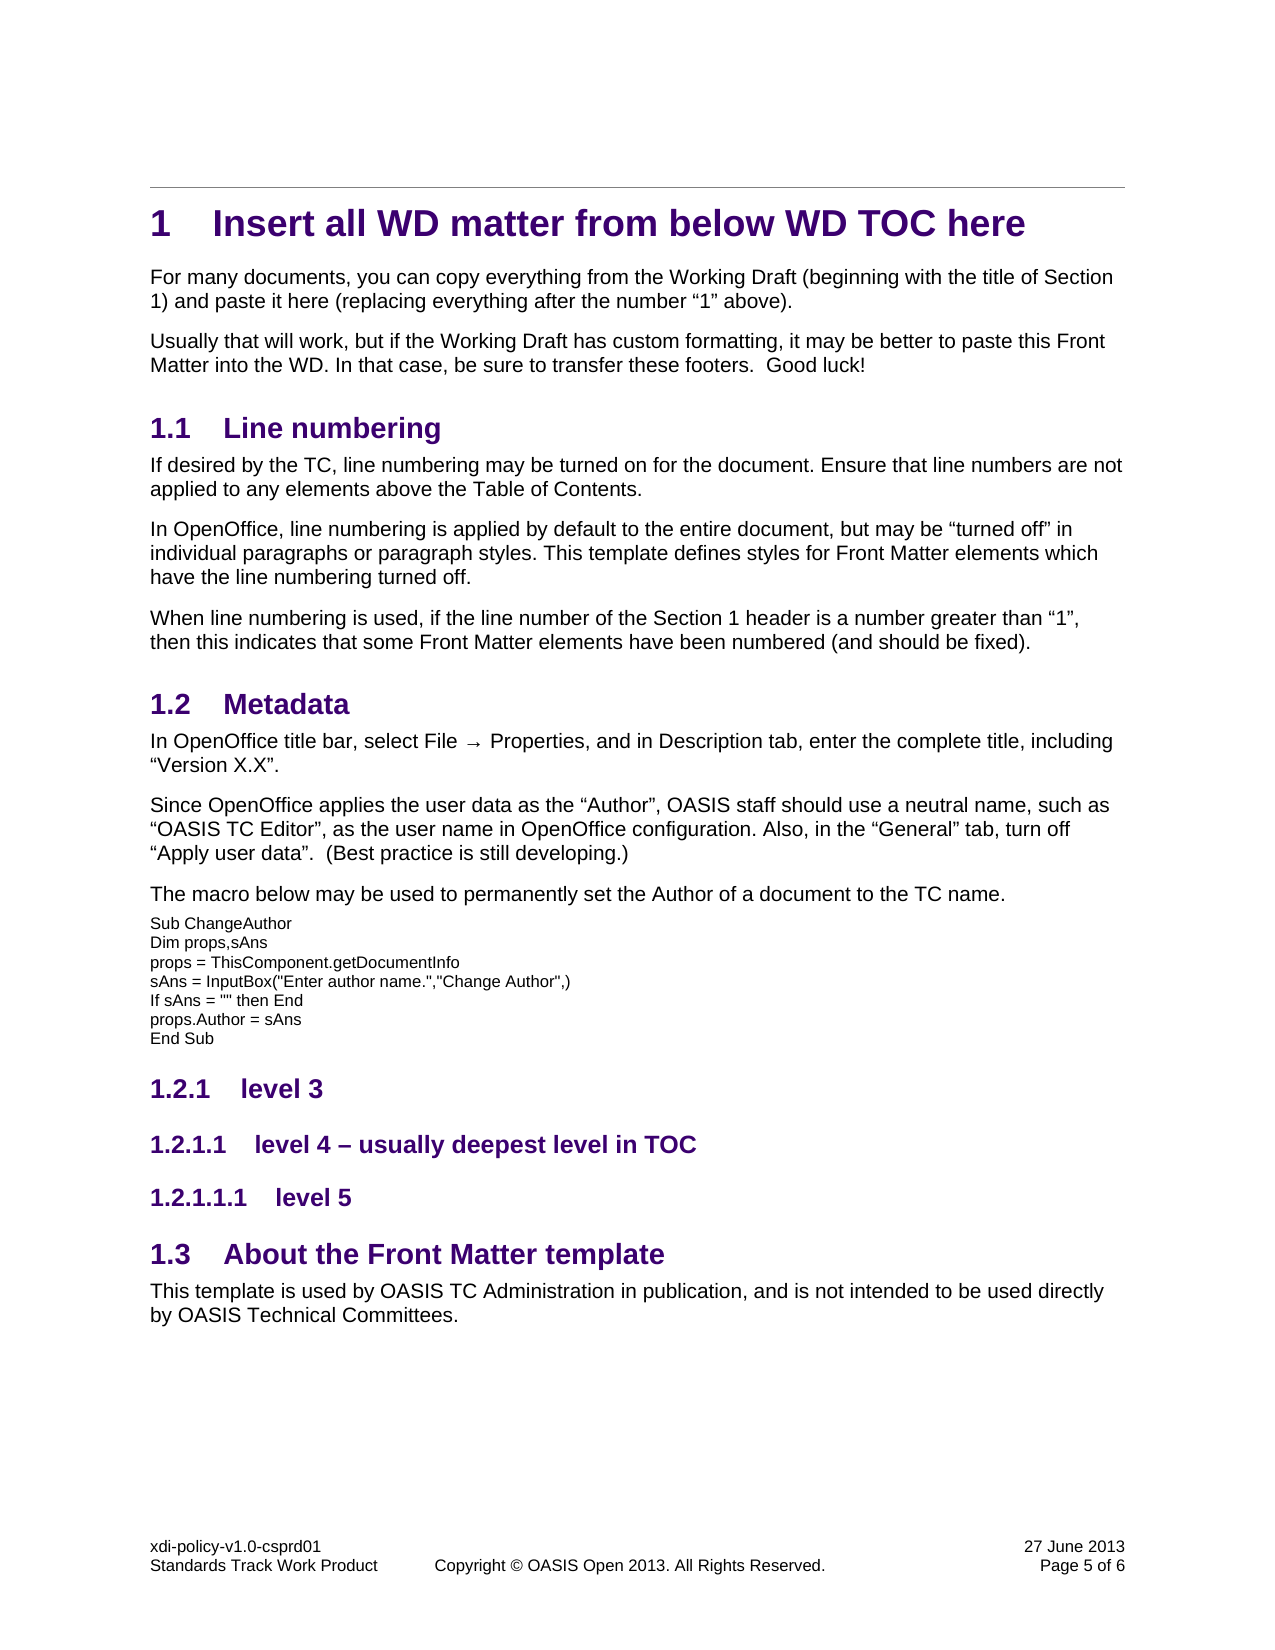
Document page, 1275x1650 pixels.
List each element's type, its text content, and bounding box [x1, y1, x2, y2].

text This template is used by OASIS TC Administration in publication, and is not intended to be used directly by OASIS Technical Committees. [150, 1279, 1125, 1327]
subtitle Insert all WD matter from below WD TOC here [150, 188, 1125, 244]
subtitle level 3 [150, 1073, 1125, 1104]
subtitle level 5 [150, 1183, 1125, 1212]
text Since OpenOffice applies the user data as the “Author”, OASIS staff should use a neutral name, such as “OASIS TC Editor”, as the user name in OpenOffice configuration. Also, in the “General” tab, turn off “Apply user data”. (Best practice is still developing.) [150, 793, 1125, 865]
text In OpenOffice title bar, select File → Properties, and in Description tab, enter the complete title, including “Version X.X”. [150, 729, 1125, 777]
text Sub ChangeAuthor [150, 914, 1125, 933]
text The macro below may be used to permanently set the Author of a document to the TC name. [150, 882, 1125, 906]
subtitle About the Front Matter template [150, 1237, 1125, 1271]
text For many documents, you can copy everything from the Working Draft (beginning with the title of Section 1) and paste it here (replacing everything after the number “1” above). [150, 265, 1125, 313]
subtitle level 4 – usually deepest level in TOC [150, 1129, 1125, 1158]
text When line numbering is used, if the line number of the Section 1 header is a number greater than “1”, then this indicates that some Front Matter elements have been numbered (and should be fixed). [150, 606, 1125, 653]
text If desired by the TC, line numbering may be turned on for the document. Ensure that line numbers are not applied to any elements above the Table of Contents. [150, 452, 1125, 500]
text props = ThisComponent.getDocumentInfo [150, 952, 1125, 972]
text sAns = InputBox("Enter author name.","Change Author",) [150, 972, 1125, 991]
text Dim props,sAns [150, 933, 1125, 952]
text If sAns = "" then End [150, 991, 1125, 1010]
text Usually that will work, but if the Working Draft has custom formatting, it may be better to paste this Front Matter into the WD. In that case, be sure to transfer these footers. Good luck! [150, 329, 1125, 377]
subtitle Line numbering [150, 411, 1125, 444]
text End Sub [150, 1029, 1125, 1048]
text In OpenOffice, line numbering is applied by default to the entire document, but may be “turned off” in individual paragraphs or paragraph styles. This template defines styles for Front Matter elements which have the line numbering turned off. [150, 517, 1125, 589]
subtitle Metadata [150, 687, 1125, 720]
text props.Author = sAns [150, 1010, 1125, 1029]
